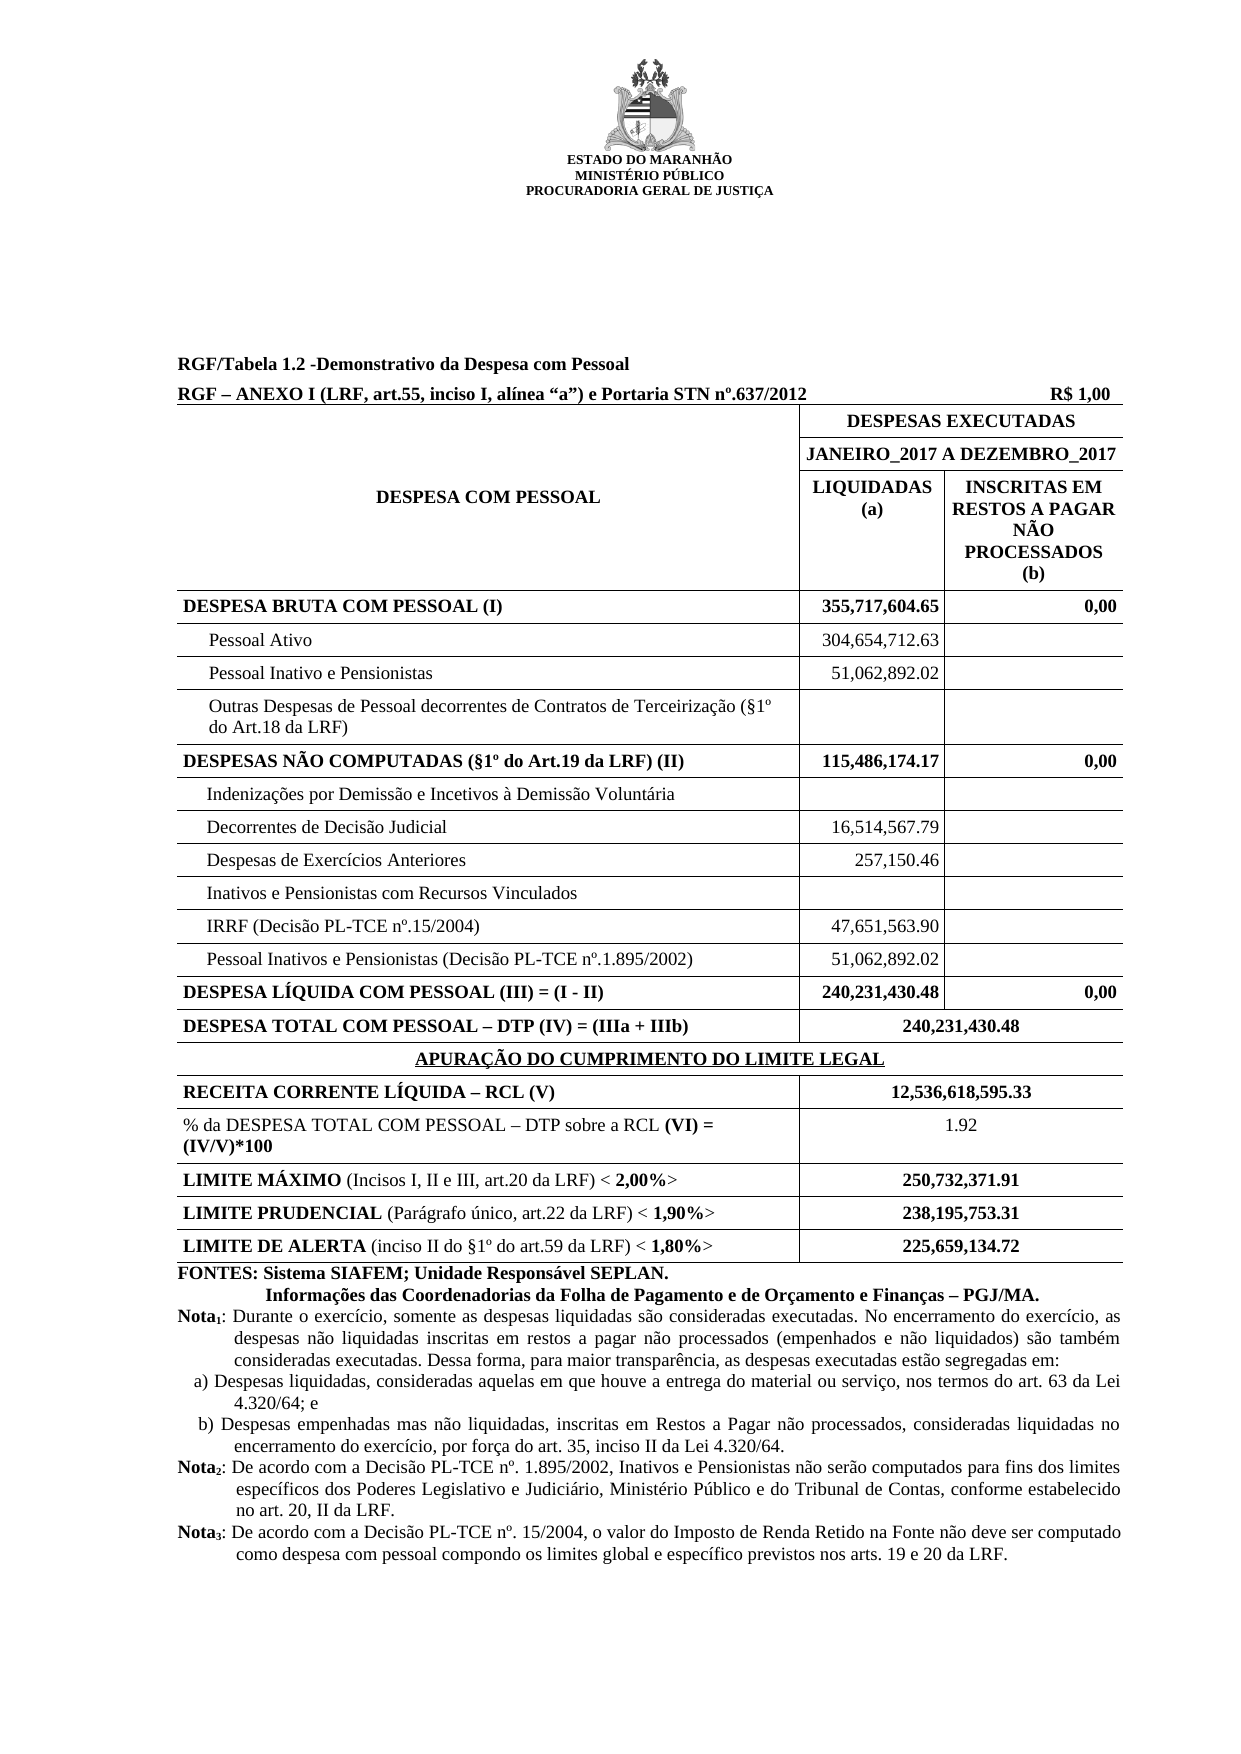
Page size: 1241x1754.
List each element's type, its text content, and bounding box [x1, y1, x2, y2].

table_cell 304.654.712,63 [800, 624, 944, 656]
table_cell LIMITE DE ALERTA (inciso II do §1º do art.59 da LRF) < 1,80%> [177, 1230, 799, 1262]
table_cell [800, 877, 944, 909]
table_cell 51.062.892,02 [800, 944, 944, 976]
text a) Despesas liquidadas, consideradas aquelas em que houve a entrega do material ou serviço, nos termos do art. 63 da Lei 4.320/64; e [177, 1370, 1122, 1413]
text Informações das Coordenadorias da Folha de Pagamento e de Orçamento e Finanças – PGJ/MA. [265, 1284, 1122, 1305]
table_cell 0,00 [945, 745, 1122, 777]
table_cell [945, 778, 1122, 810]
table_cell RECEITA CORRENTE LÍQUIDA – RCL (V) [177, 1076, 799, 1108]
table_cell 250.732.371,91 [800, 1164, 1122, 1196]
table_cell Outras Despesas de Pessoal decorrentes de Contratos de Terceirização (§1º do Art.18 da LRF) [177, 690, 799, 744]
table_cell Pessoal Ativo [177, 624, 799, 656]
table_header DESPESAS EXECUTADAS [800, 405, 1122, 437]
table_cell 12.536.618.595,33 [800, 1076, 1122, 1108]
table_cell 0,00 [945, 591, 1122, 623]
table_cell [945, 844, 1122, 876]
table_cell DESPESA LÍQUIDA COM PESSOAL (III) = (I - II) [177, 977, 799, 1009]
table_cell IRRF (Decisão PL-TCE nº.15/2004) [177, 910, 799, 942]
table_cell APURAÇÃO DO CUMPRIMENTO DO LIMITE LEGAL [177, 1043, 1122, 1075]
text Nota2: De acordo com a Decisão PL-TCE nº. 1.895/2002, Inativos e Pensionistas não serão computados para fins dos limites específicos dos Poderes Legislativo e Judiciário, Ministério Público e do Tribunal de Contas, conforme estabelecido no art. 20, II da LRF. [177, 1456, 1122, 1521]
table_cell Pessoal Inativos e Pensionistas (Decisão PL-TCE nº.1.895/2002) [177, 944, 799, 976]
table_cell [945, 657, 1122, 689]
table_cell 238.195.753,31 [800, 1197, 1122, 1229]
table_header DESPESA COM PESSOAL [177, 405, 799, 589]
text FONTES: Sistema SIAFEM; Unidade Responsável SEPLAN. [177, 1263, 1122, 1284]
table_cell [945, 624, 1122, 656]
table_cell LIMITE PRUDENCIAL (Parágrafo único, art.22 da LRF) < 1,90%> [177, 1197, 799, 1229]
text RGF/Tabela 1.2 -Demonstrativo da Despesa com Pessoal [177, 353, 1122, 374]
text RGF – ANEXO I (LRF, art.55, inciso I, alínea “a”) e Portaria STN nº.637/2012 R$ 1,00 [177, 382, 1122, 404]
table_cell 225.659.134,72 [800, 1230, 1122, 1262]
table_cell Despesas de Exercícios Anteriores [177, 844, 799, 876]
table_cell [800, 690, 944, 744]
table_cell JANEIRO_2017 A DEZEMBRO_2017 [800, 438, 1122, 470]
table_cell 240.231.430,48 [800, 977, 944, 1009]
table_cell 16.514.567,79 [800, 811, 944, 843]
text b) Despesas empenhadas mas não liquidadas, inscritas em Restos a Pagar não processados, consideradas liquidadas no encerramento do exercício, por força do art. 35, inciso II da Lei 4.320/64. [177, 1413, 1122, 1456]
table_cell Decorrentes de Decisão Judicial [177, 811, 799, 843]
table_cell DESPESA TOTAL COM PESSOAL – DTP (IV) = (IIIa + IIIb) [177, 1010, 799, 1042]
table_cell [945, 690, 1122, 744]
table_cell 257.150,46 [800, 844, 944, 876]
table_cell INSCRITAS EM RESTOS A PAGAR NÃO PROCESSADOS (b) [945, 471, 1122, 589]
table_cell LIQUIDADAS (a) [800, 471, 944, 589]
table_cell Indenizações por Demissão e Incetivos à Demissão Voluntária [177, 778, 799, 810]
text Nota1: Durante o exercício, somente as despesas liquidadas são consideradas executadas. No encerramento do exercício, as despesas não liquidadas inscritas em restos a pagar não processados (empenhados e não liquidados) são também consideradas executadas. Dessa forma, para maior transparência, as despesas executadas estão segregadas em: [177, 1305, 1122, 1370]
table_cell 0,00 [945, 977, 1122, 1009]
table_cell [945, 877, 1122, 909]
table_cell [800, 778, 944, 810]
table_cell 1,92 [800, 1109, 1122, 1163]
table_cell [945, 910, 1122, 942]
table_cell LIMITE MÁXIMO (Incisos I, II e III, art.20 da LRF) < 2,00%> [177, 1164, 799, 1196]
table_cell Inativos e Pensionistas com Recursos Vinculados [177, 877, 799, 909]
text Nota3: De acordo com a Decisão PL-TCE nº. 15/2004, o valor do Imposto de Renda Retido na Fonte não deve ser computado como despesa com pessoal compondo os limites global e específico previstos nos arts. 19 e 20 da LRF. [177, 1521, 1122, 1564]
table_cell DESPESA BRUTA COM PESSOAL (I) [177, 591, 799, 623]
table_cell % da DESPESA TOTAL COM PESSOAL – DTP sobre a RCL (VI) = (IV/V)*100 [177, 1109, 799, 1163]
table_cell 240.231.430,48 [800, 1010, 1122, 1042]
table_cell 355.717.604,65 [800, 591, 944, 623]
table_cell [945, 811, 1122, 843]
table_cell Pessoal Inativo e Pensionistas [177, 657, 799, 689]
table_cell DESPESAS NÃO COMPUTADAS (§1º do Art.19 da LRF) (II) [177, 745, 799, 777]
table_cell 115.486.174,17 [800, 745, 944, 777]
table_cell 47.651.563,90 [800, 910, 944, 942]
table_cell [945, 944, 1122, 976]
table_cell 51.062.892,02 [800, 657, 944, 689]
